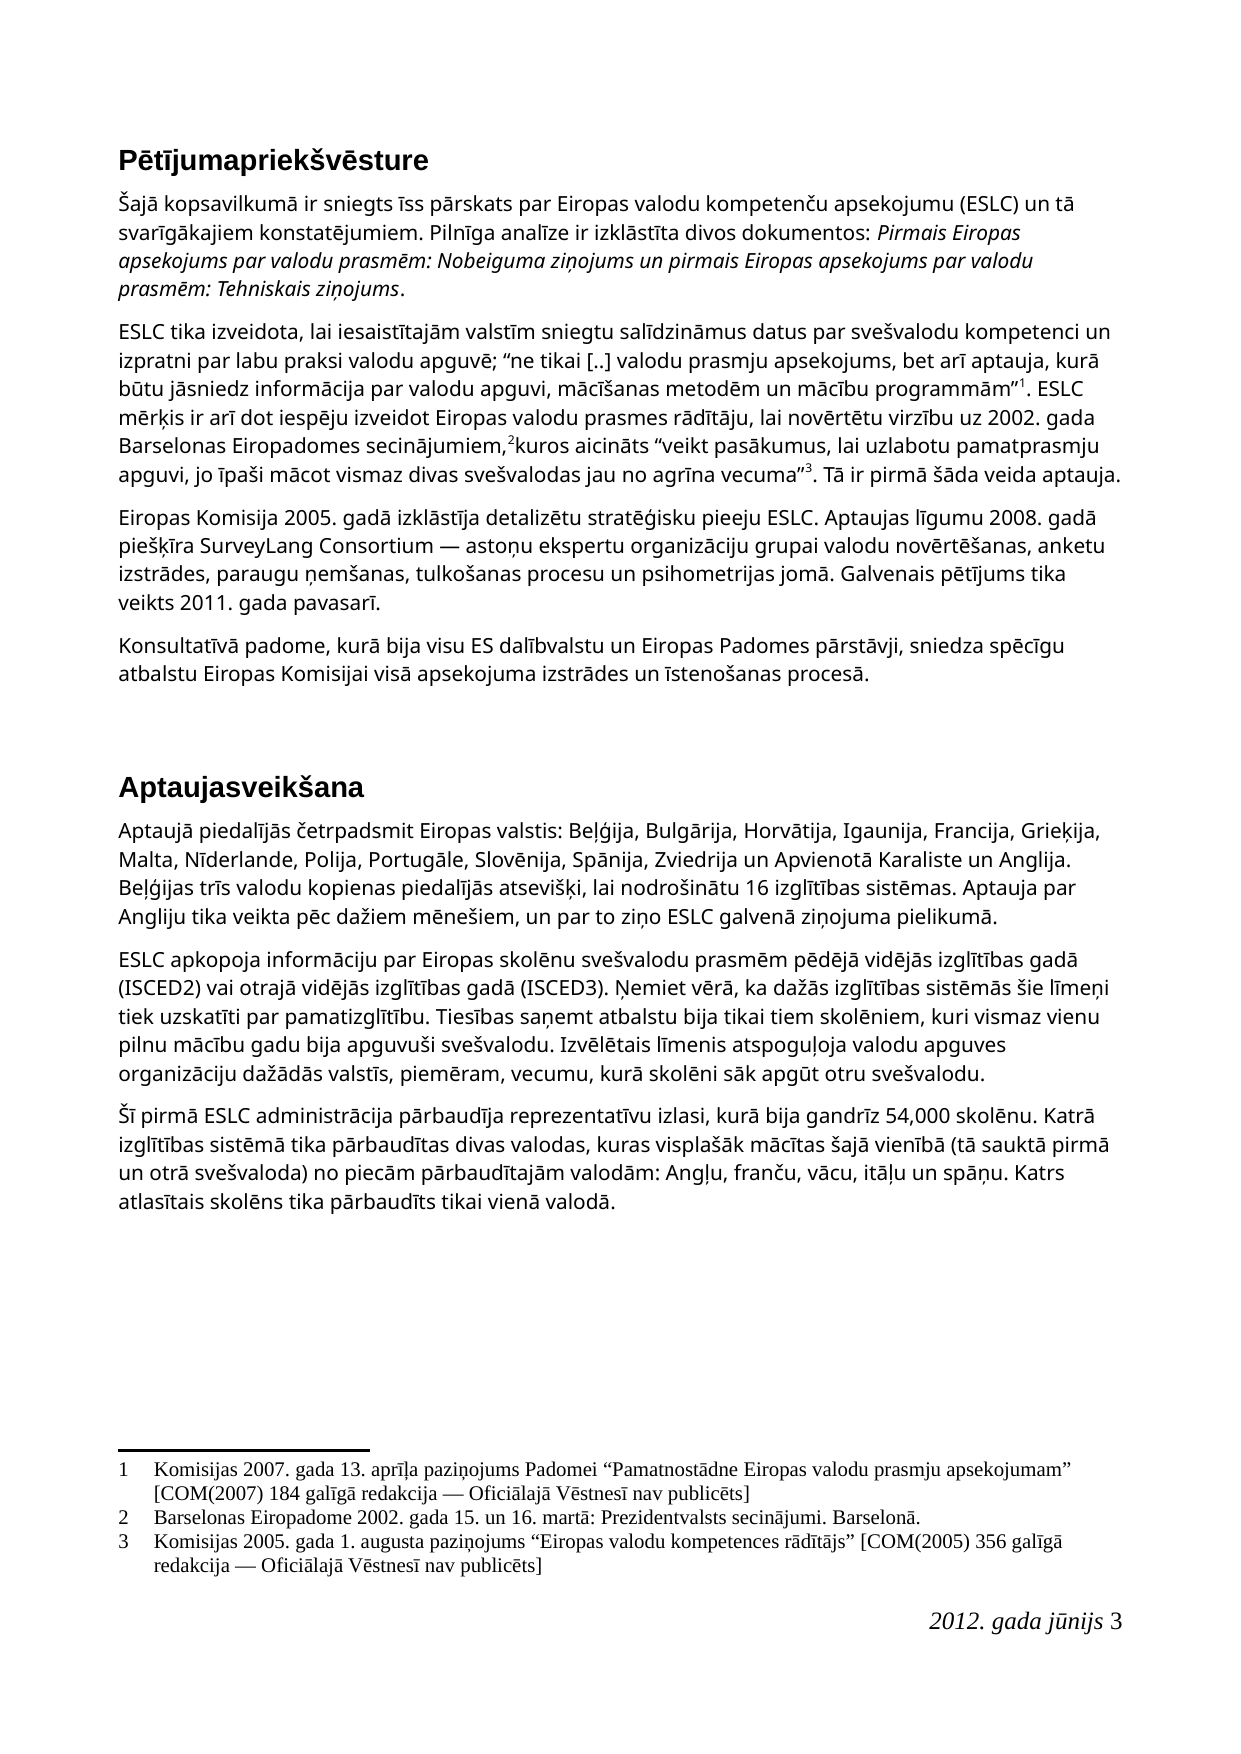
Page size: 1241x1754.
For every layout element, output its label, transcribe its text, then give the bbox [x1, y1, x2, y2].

text Šī pirmā ESLC administrācija pārbaudīja reprezentatīvu izlasi, kurā bija gandrīz 54,000 skolēnu. Katrā izglītības sistēmā tika pārbaudītas divas valodas, kuras visplašāk mācītas šajā vienībā (tā sauktā pirmā un otrā svešvaloda) no piecām pārbaudītajām valodām: Angļu, franču, vācu, itāļu un spāņu. Katrs atlasītais skolēns tika pārbaudīts tikai vienā valodā. [118, 1102, 1122, 1215]
text Šajā kopsavilkumā ir sniegts īss pārskats par Eiropas valodu kompetenču apsekojumu (ESLC) un tā svarīgākajiem konstatējumiem. Pilnīga analīze ir izklāstīta divos dokumentos: Pirmais Eiropas apsekojums par valodu prasmēm: Nobeiguma ziņojums un pirmais Eiropas apsekojums par valodu prasmēm: Tehniskais ziņojums. [118, 189, 1122, 303]
text ESLC tika izveidota, lai iesaistītajām valstīm sniegtu salīdzināmus datus par svešvalodu kompetenci un izpratni par labu praksi valodu apguvē; “ne tikai [..] valodu prasmju apsekojums, bet arī aptauja, kurā būtu jāsniedz informācija par valodu apguvi, mācīšanas metodēm un mācību programmām”. ESLC mērķis ir arī dot iespēju izveidot Eiropas valodu prasmes rādītāju, lai novērtētu virzību uz 2002. gada Barselonas Eiropadomes secinājumiem,kuros aicināts “veikt pasākumus, lai uzlabotu pamatprasmju apguvi, jo īpaši mācot vismaz divas svešvalodas jau no agrīna vecuma”. Tā ir pirmā šāda veida aptauja. [118, 317, 1122, 488]
text Aptaujā piedalījās četrpadsmit Eiropas valstis: Beļģija, Bulgārija, Horvātija, Igaunija, Francija, Grieķija, Malta, Nīderlande, Polija, Portugāle, Slovēnija, Spānija, Zviedrija un Apvienotā Karaliste un Anglija. Beļģijas trīs valodu kopienas piedalījās atsevišķi, lai nodrošinātu 16 izglītības sistēmas. Aptauja par Angliju tika veikta pēc dažiem mēnešiem, un par to ziņo ESLC galvenā ziņojuma pielikumā. [118, 817, 1122, 930]
text Konsultatīvā padome, kurā bija visu ES dalībvalstu un Eiropas Padomes pārstāvji, sniedza spēcīgu atbalstu Eiropas Komisijai visā apsekojuma izstrādes un īstenošanas procesā. [118, 631, 1122, 688]
text Komisijas 2005. gada 1. augusta paziņojums “Eiropas valodu kompetences rādītājs” [COM(2005) 356 galīgā redakcija — Oficiālajā Vēstnesī nav publicēts] [118, 1529, 1122, 1577]
text Eiropas Komisija 2005. gadā izklāstīja detalizētu stratēģisku pieeju ESLC. Aptaujas līgumu 2008. gadā piešķīra SurveyLang Consortium — astoņu ekspertu organizāciju grupai valodu novērtēšanas, anketu izstrādes, paraugu ņemšanas, tulkošanas procesu un psihometrijas jomā. Galvenais pētījums tika veikts 2011. gada pavasarī. [118, 503, 1122, 616]
text ESLC apkopoja informāciju par Eiropas skolēnu svešvalodu prasmēm pēdējā vidējās izglītības gadā (ISCED2) vai otrajā vidējās izglītības gadā (ISCED3). Ņemiet vērā, ka dažās izglītības sistēmās šie līmeņi tiek uzskatīti par pamatizglītību. Tiesības saņemt atbalstu bija tikai tiem skolēniem, kuri vismaz vienu pilnu mācību gadu bija apguvuši svešvalodu. Izvēlētais līmenis atspoguļoja valodu apguves organizāciju dažādās valstīs, piemēram, vecumu, kurā skolēni sāk apgūt otru svešvalodu. [118, 945, 1122, 1087]
subtitle Aptaujasveikšana [118, 771, 1122, 804]
subtitle Pētījumapriekšvēsture [118, 143, 1122, 177]
text Komisijas 2007. gada 13. aprīļa paziņojums Padomei “Pamatnostādne Eiropas valodu prasmju apsekojumam” [COM(2007) 184 galīgā redakcija — Oficiālajā Vēstnesī nav publicēts] [118, 1457, 1122, 1505]
text Barselonas Eiropadome 2002. gada 15. un 16. martā: Prezidentvalsts secinājumi. Barselonā. [118, 1505, 1122, 1529]
